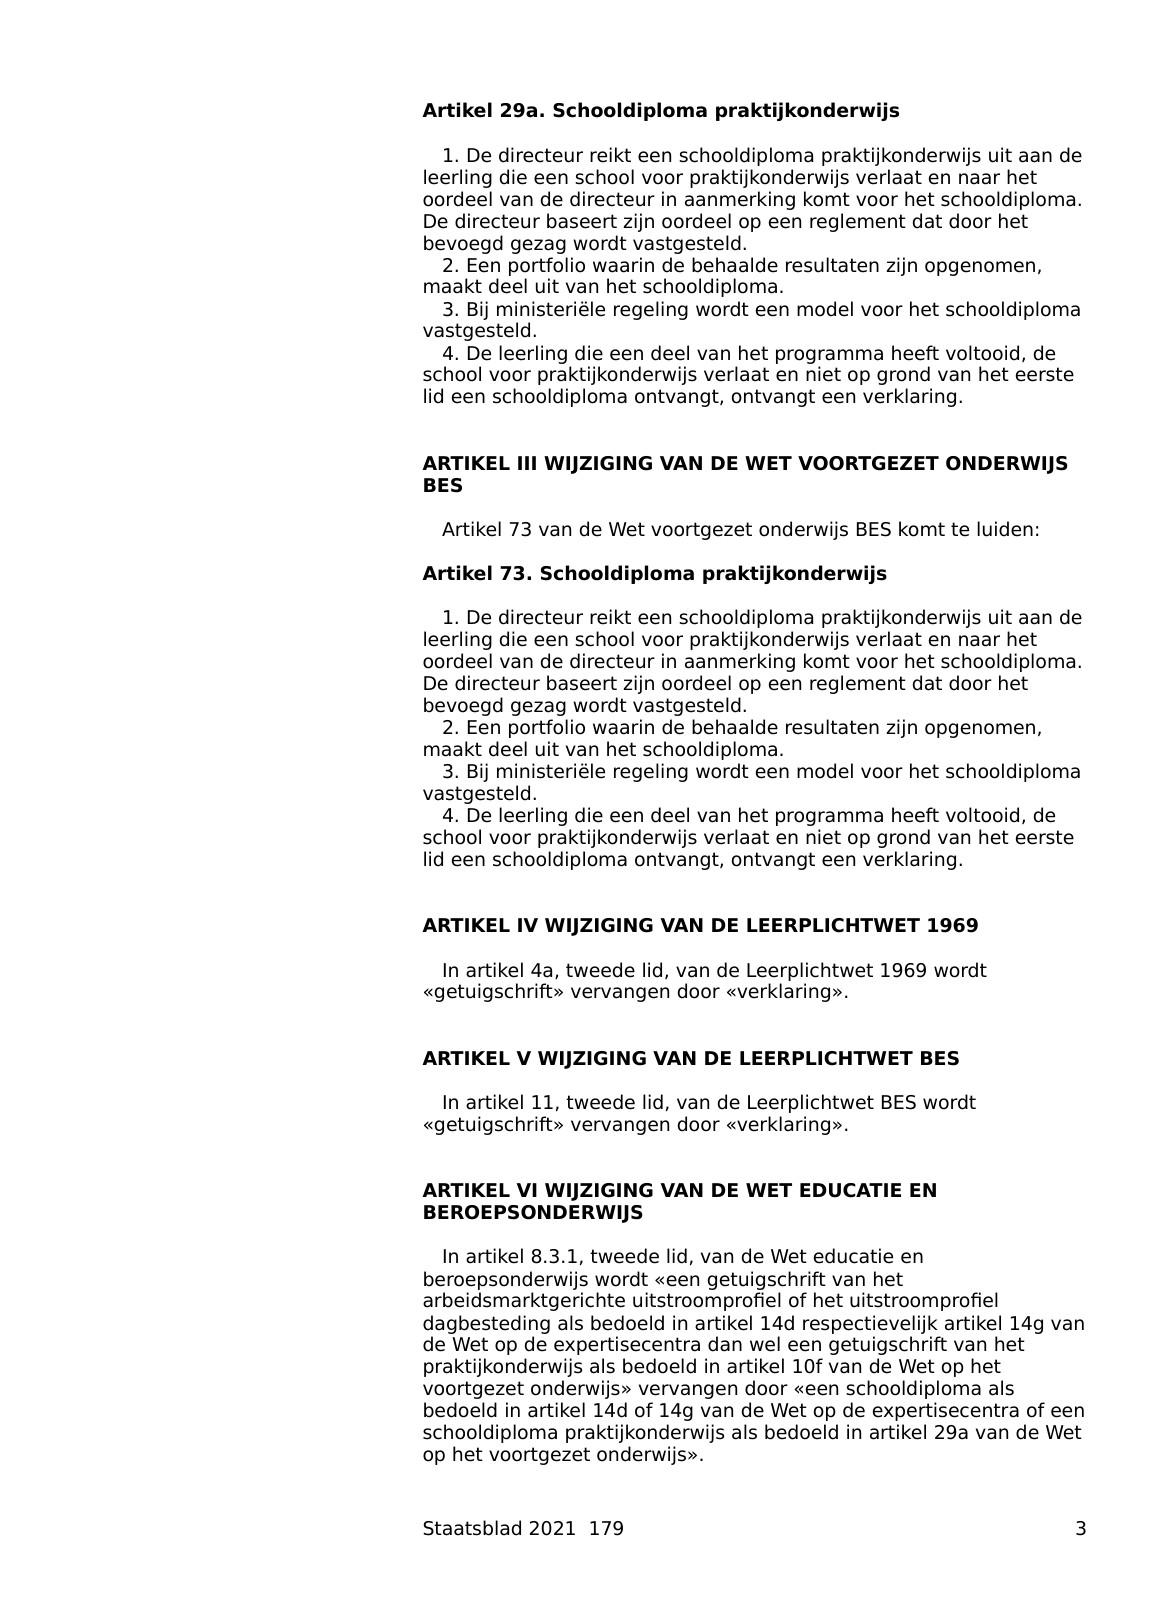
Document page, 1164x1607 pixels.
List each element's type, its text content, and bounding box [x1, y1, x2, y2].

text Artikel 73 van de Wet voortgezet onderwijs BES komt te luiden: [422, 519, 1087, 541]
subtitle ARTIKEL VI WIJZIGING VAN DE WET EDUCATIE EN BEROEPSONDERWIJS [422, 1180, 1087, 1224]
text 3. Bij ministeriële regeling wordt een model voor het schooldiploma vastgesteld. [422, 298, 1087, 342]
subtitle ARTIKEL IV WIJZIGING VAN DE LEERPLICHTWET 1969 [422, 915, 1087, 937]
text 4. De leerling die een deel van het programma heeft voltooid, de school voor praktijkonderwijs verlaat en niet op grond van het eerste lid een schooldiploma ontvangt, ontvangt een verklaring. [422, 805, 1087, 871]
text In artikel 11, tweede lid, van de Leerplichtwet BES wordt «getuigschrift» vervangen door «verklaring». [422, 1092, 1087, 1136]
text In artikel 8.3.1, tweede lid, van de Wet educatie en beroepsonderwijs wordt «een getuigschrift van het arbeidsmarktgerichte uitstroomprofiel of het uitstroomprofiel dagbesteding als bedoeld in artikel 14d respectievelijk artikel 14g van de Wet op de expertisecentra dan wel een getuigschrift van het praktijkonderwijs als bedoeld in artikel 10f van de Wet op het voortgezet onderwijs» vervangen door «een schooldiploma als bedoeld in artikel 14d of 14g van de Wet op de expertisecentra of een schooldiploma praktijkonderwijs als bedoeld in artikel 29a van de Wet op het voortgezet onderwijs». [422, 1246, 1087, 1466]
subtitle Artikel 73. Schooldiploma praktijkonderwijs [422, 563, 1087, 585]
text 4. De leerling die een deel van het programma heeft voltooid, de school voor praktijkonderwijs verlaat en niet op grond van het eerste lid een schooldiploma ontvangt, ontvangt een verklaring. [422, 342, 1087, 408]
subtitle ARTIKEL V WIJZIGING VAN DE LEERPLICHTWET BES [422, 1048, 1087, 1070]
text 1. De directeur reikt een schooldiploma praktijkonderwijs uit aan de leerling die een school voor praktijkonderwijs verlaat en naar het oordeel van de directeur in aanmerking komt voor het schooldiploma. De directeur baseert zijn oordeel op een reglement dat door het bevoegd gezag wordt vastgesteld. [422, 607, 1087, 717]
text 2. Een portfolio waarin de behaalde resultaten zijn opgenomen, maakt deel uit van het schooldiploma. [422, 254, 1087, 298]
text 3. Bij ministeriële regeling wordt een model voor het schooldiploma vastgesteld. [422, 761, 1087, 805]
text In artikel 4a, tweede lid, van de Leerplichtwet 1969 wordt «getuigschrift» vervangen door «verklaring». [422, 959, 1087, 1003]
subtitle ARTIKEL III WIJZIGING VAN DE WET VOORTGEZET ONDERWIJS BES [422, 453, 1087, 497]
text 1. De directeur reikt een schooldiploma praktijkonderwijs uit aan de leerling die een school voor praktijkonderwijs verlaat en naar het oordeel van de directeur in aanmerking komt voor het schooldiploma. De directeur baseert zijn oordeel op een reglement dat door het bevoegd gezag wordt vastgesteld. [422, 144, 1087, 254]
text 2. Een portfolio waarin de behaalde resultaten zijn opgenomen, maakt deel uit van het schooldiploma. [422, 717, 1087, 761]
subtitle Artikel 29a. Schooldiploma praktijkonderwijs [422, 100, 1087, 122]
